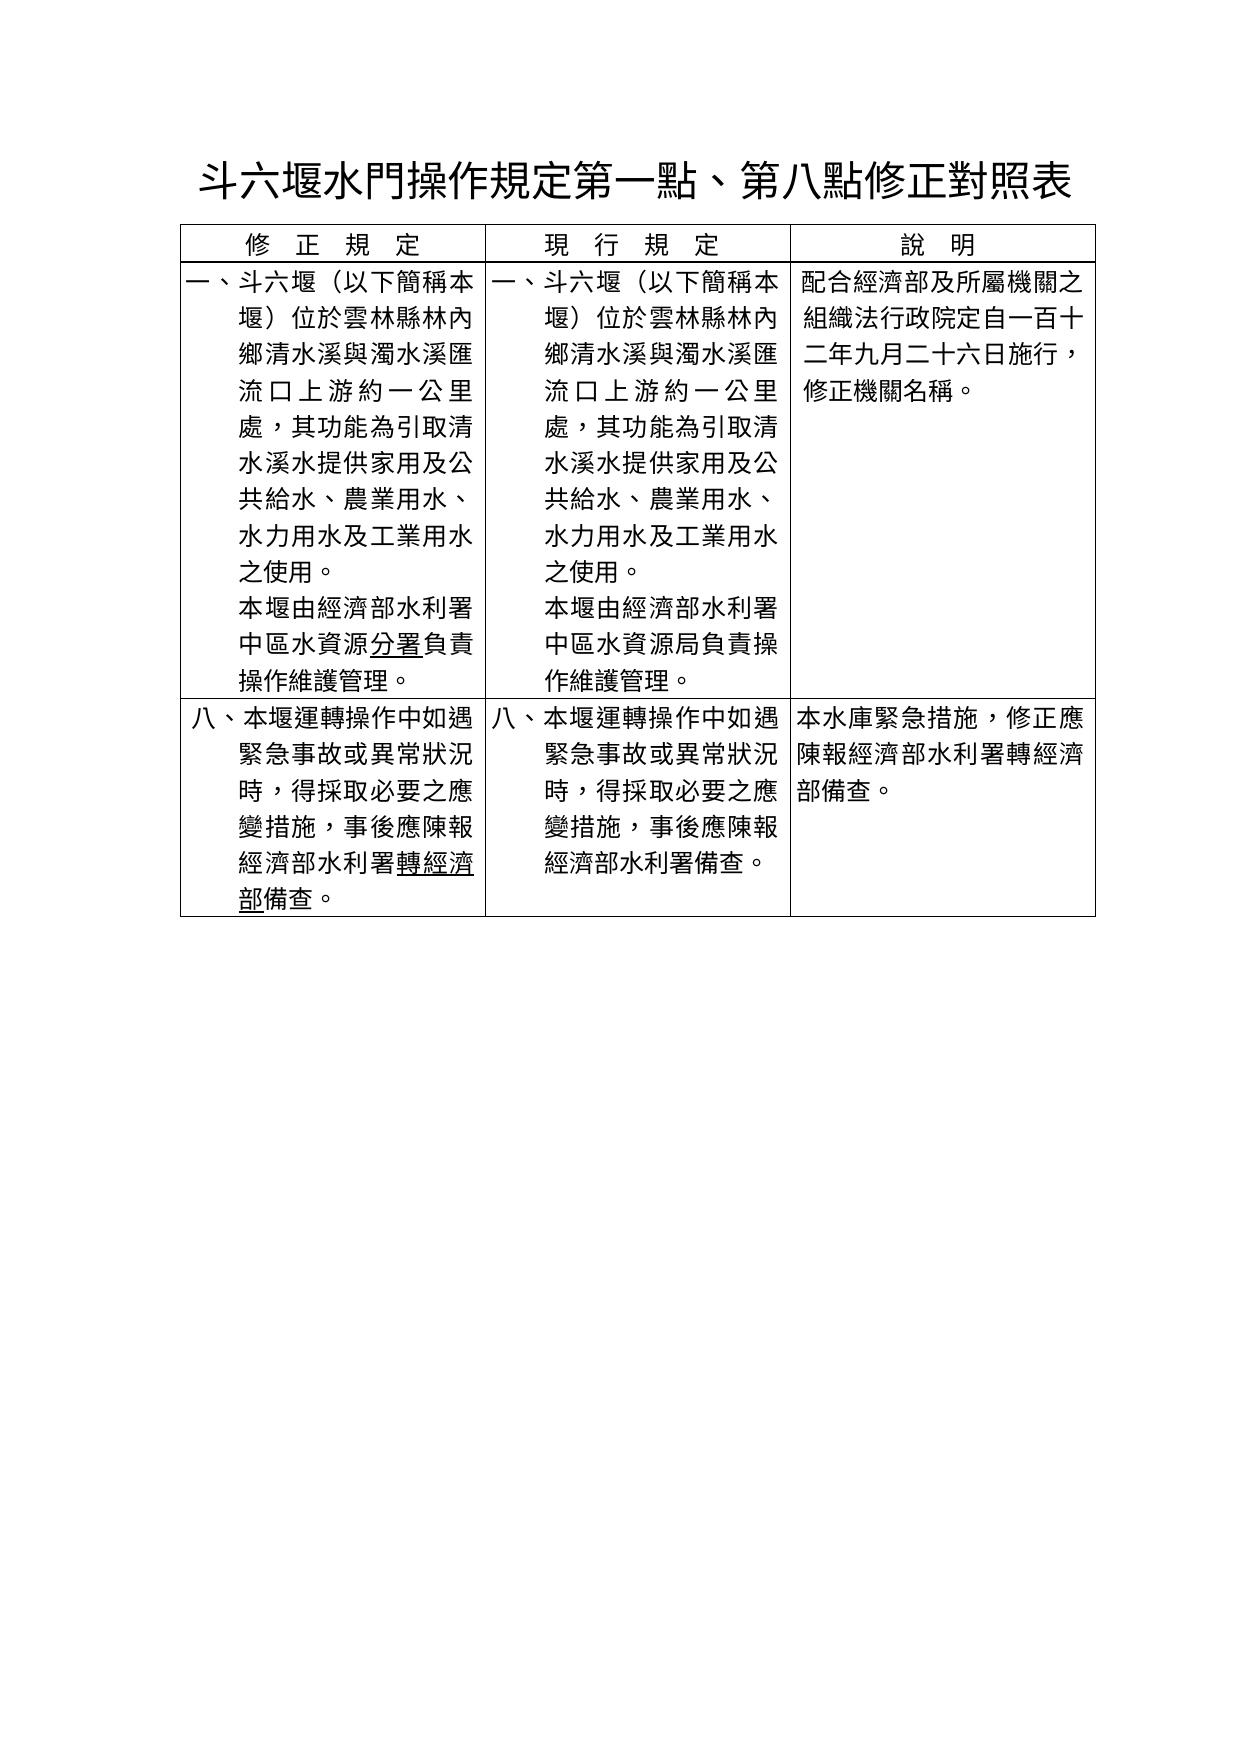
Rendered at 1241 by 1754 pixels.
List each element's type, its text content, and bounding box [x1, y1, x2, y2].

table_cell 配合經濟部及所屬機關之組織法行政院定自一百十二年九月二十六日施行，修正機關名稱。 [791, 263, 1095, 697]
table_cell 本水庫緊急措施，修正應陳報經濟部水利署轉經濟部備查。 [791, 699, 1095, 916]
table_header 現 行 規 定 [486, 225, 790, 261]
table_header 修 正 規 定 [181, 225, 485, 261]
table_cell 一、斗六堰（以下簡稱本堰）位於雲林縣林內鄉清水溪與濁水溪匯流口上游約一公里處，其功能為引取清水溪水提供家用及公共給水、農業用水、水力用水及工業用水之使用。 本堰由經濟部水利署中區水資源分署負責操作維護管理。 [181, 263, 485, 697]
text 斗六堰水門操作規定第一點、第八點修正對照表 [177, 148, 1093, 208]
table_cell 八、本堰運轉操作中如遇緊急事故或異常狀況時，得採取必要之應變措施，事後應陳報經濟部水利署轉經濟部備查。 [181, 699, 485, 916]
table_header 說 明 [791, 225, 1095, 261]
table_cell 八、本堰運轉操作中如遇緊急事故或異常狀況時，得採取必要之應變措施，事後應陳報經濟部水利署備查。 [486, 699, 790, 916]
table_cell 一、斗六堰（以下簡稱本堰）位於雲林縣林內鄉清水溪與濁水溪匯流口上游約一公里處，其功能為引取清水溪水提供家用及公共給水、農業用水、水力用水及工業用水之使用。 本堰由經濟部水利署中區水資源局負責操作維護管理。 [486, 263, 790, 697]
